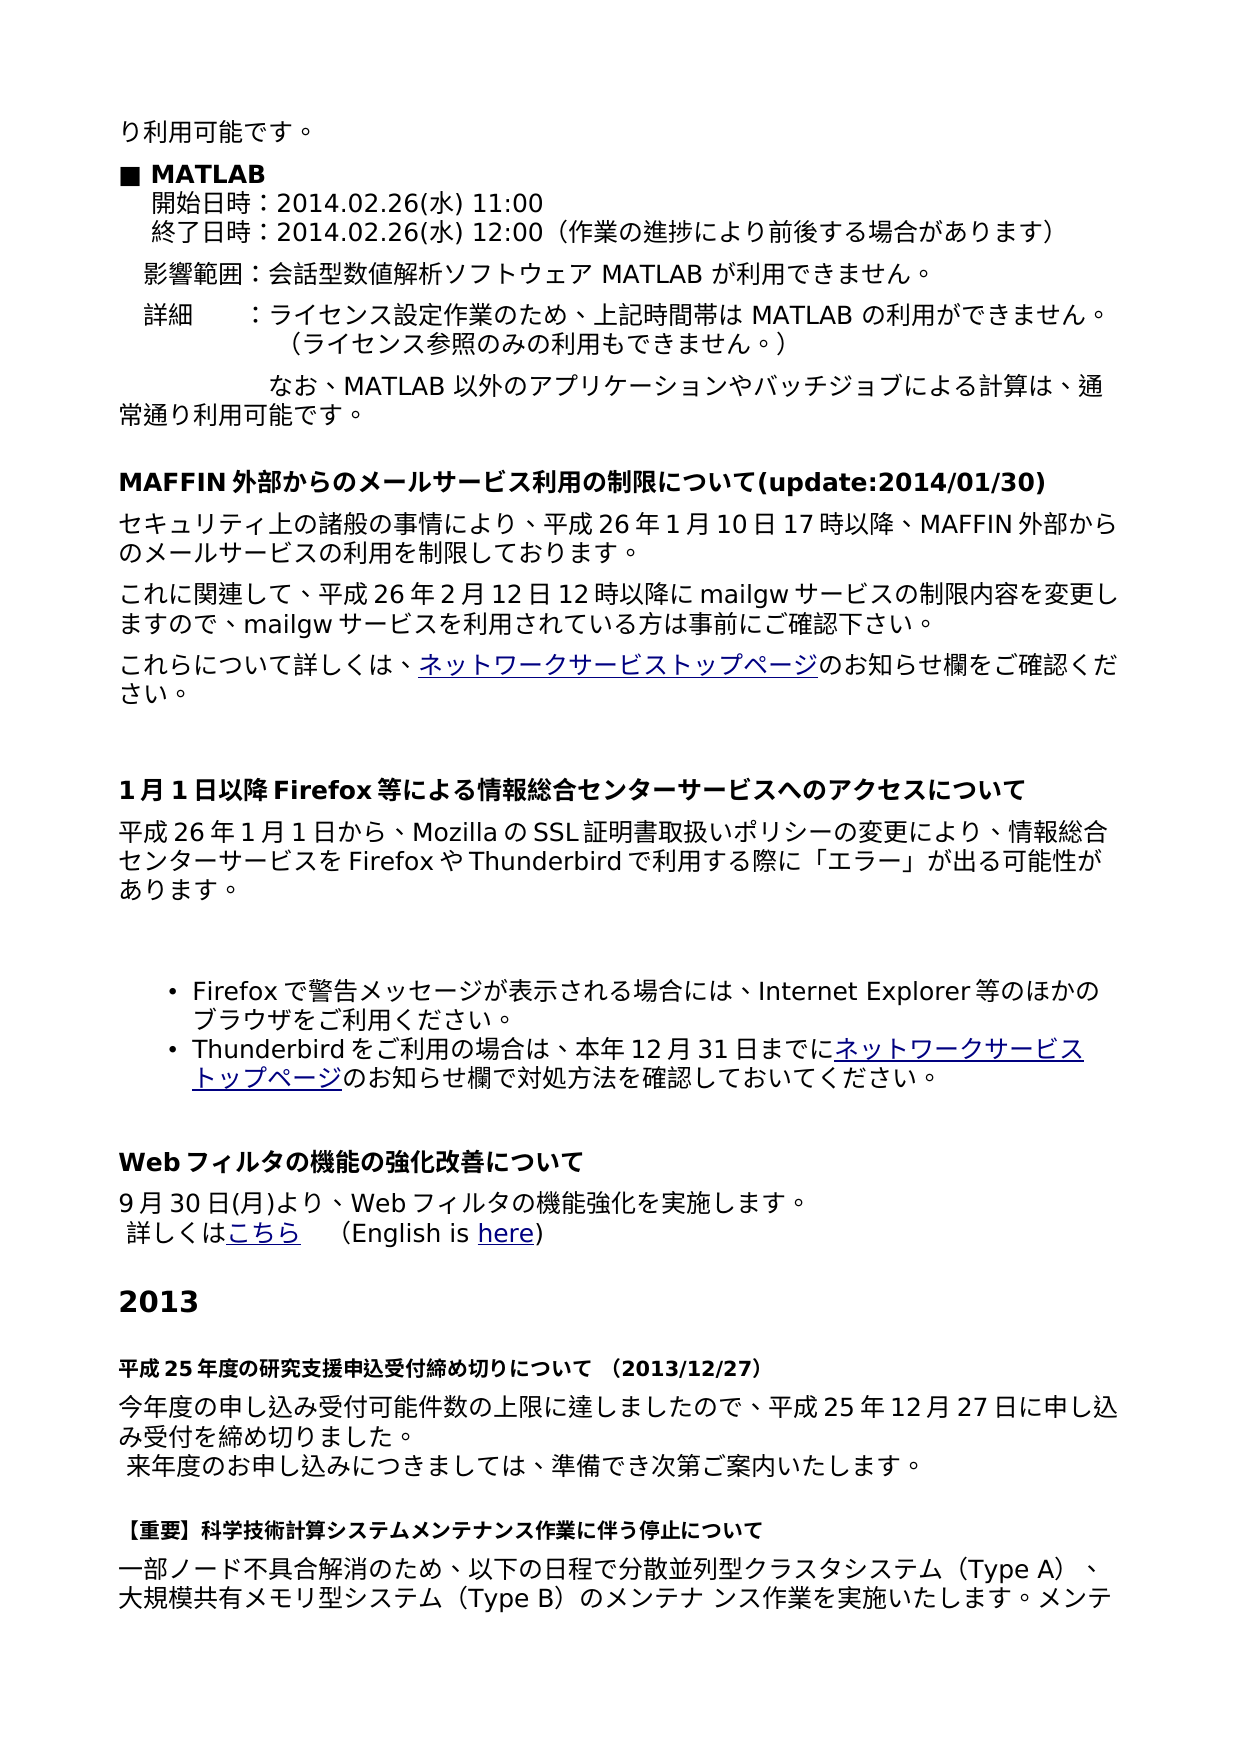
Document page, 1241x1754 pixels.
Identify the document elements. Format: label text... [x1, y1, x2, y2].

text セキュリティ上の諸般の事情により、平成26年1月10日17時以降、MAFFIN外部からのメールサービスの利用を制限しております。 [118, 510, 1122, 568]
list Thunderbirdをご利用の場合は、本年12月31日までにネットワークサービストップページのお知らせ欄で対処方法を確認しておいてください。 [177, 1035, 1122, 1093]
subtitle 平成25年度の研究支援申込受付締め切りについて （2013/12/27） [118, 1357, 1122, 1381]
text 一部ノード不具合解消のため、以下の日程で分散並列型クラスタシステム（Type A）、大規模共有メモリ型システム（Type B）のメンテナ ンス作業を実施いたします。メンテ [118, 1555, 1122, 1614]
text 平成26年1月1日から、MozillaのSSL証明書取扱いポリシーの変更により、情報総合センターサービスをFirefoxやThunderbirdで利用する際に「エラー」が出る可能性があります。 [118, 818, 1122, 935]
text 9月30日(月)より、Webフィルタの機能強化を実施します。 詳しくはこちら （English is here) [118, 1189, 1122, 1248]
text 今年度の申し込み受付可能件数の上限に達しましたので、平成25年12月27日に申し込み受付を締め切りました。 来年度のお申し込みにつきましては、準備でき次第ご案内いたします。 [118, 1394, 1122, 1481]
text り利用可能です。 [118, 118, 1122, 147]
text 影響範囲：会話型数値解析ソフトウェア MATLAB が利用できません。 [118, 260, 1122, 289]
list Firefoxで警告メッセージが表示される場合には、Internet Explorer等のほかのブラウザをご利用ください。 [177, 977, 1122, 1035]
subtitle 1月1日以降Firefox等による情報総合センターサービスへのアクセスについて [118, 776, 1122, 806]
text なお、MATLAB 以外のアプリケーションやバッチジョブによる計算は、通常通り利用可能です。 [118, 372, 1122, 431]
text これに関連して、平成26年2月12日12時以降にmailgwサービスの制限内容を変更しますので、mailgwサービスを利用されている方は事前にご確認下さい。 [118, 581, 1122, 639]
text ■ MATLAB 開始日時：2014.02.26(水) 11:00 終了日時：2014.02.26(水) 12:00（作業の進捗により前後する場合があります） [118, 160, 1122, 247]
text 詳細 ：ライセンス設定作業のため、上記時間帯は MATLAB の利用ができません。 （ライセンス参照のみの利用もできません。） [118, 301, 1122, 360]
text これらについて詳しくは、ネットワークサービストップページのお知らせ欄をご確認ください。 [118, 651, 1122, 739]
subtitle 2013 [118, 1285, 1122, 1319]
subtitle 【重要】科学技術計算システムメンテナンス作業に伴う停止について [118, 1519, 1122, 1543]
subtitle MAFFIN外部からのメールサービス利用の制限について(update:2014/01/30) [118, 468, 1122, 497]
subtitle Webフィルタの機能の強化改善について [118, 1148, 1122, 1177]
